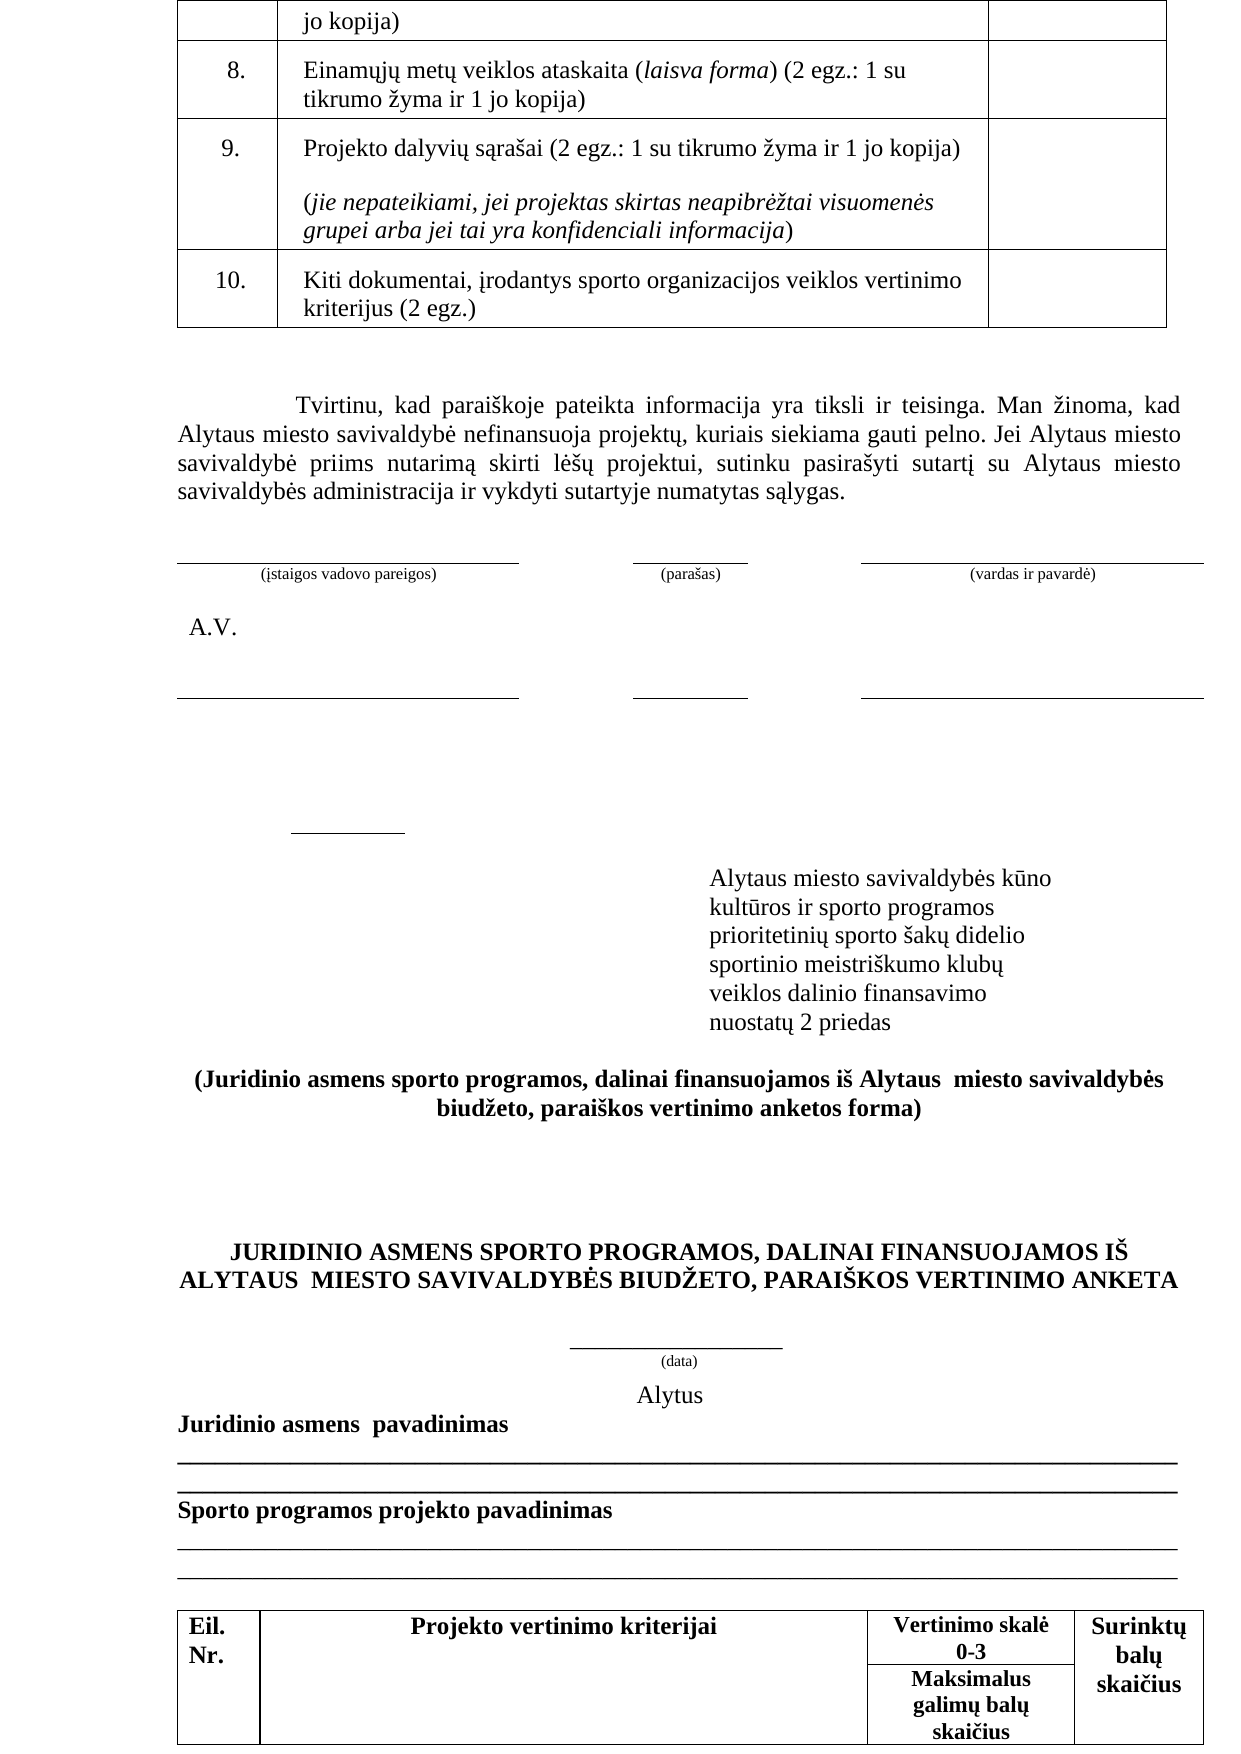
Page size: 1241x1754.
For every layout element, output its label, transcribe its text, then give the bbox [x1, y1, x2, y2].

text kultūros ir sporto programos [620, 892, 1181, 920]
table_cell 10. [178, 250, 277, 327]
table_cell [519, 804, 861, 833]
text _________________ [177, 1323, 1181, 1352]
table_cell [177, 669, 519, 698]
table_header [633, 534, 747, 563]
text (Juridinio asmens sporto programos, dalinai finansuojamos iš Alytaus miesto savivaldybės biudžeto, paraiškos vertinimo anketos forma) [177, 1064, 1181, 1122]
table_cell [177, 776, 519, 804]
table_header Surinktų balų skaičius [1075, 1611, 1203, 1744]
table_cell [861, 612, 1204, 640]
table_cell [519, 718, 861, 747]
text Juridinio asmens pavadinimas ________________________________________________________________________________________________________________________________________________________________ [177, 1409, 1181, 1495]
table_cell jo kopija) [278, 1, 988, 40]
text Alytus [158, 1380, 1181, 1409]
table_cell [748, 669, 861, 698]
table_cell Einamųjų metų veiklos ataskaita (laisva forma) (2 egz.: 1 su tikrumo žyma ir 1 jo kopija) [278, 41, 988, 118]
table_cell [519, 583, 861, 612]
text sportinio meistriškumo klubų [620, 949, 1181, 978]
table_cell [177, 583, 519, 612]
table_cell [861, 669, 1204, 698]
table_cell [177, 640, 519, 669]
table_header [748, 534, 861, 563]
table_cell 9. [178, 119, 277, 249]
table_cell [519, 612, 861, 640]
table_cell [989, 250, 1166, 327]
table_cell [861, 640, 1204, 669]
table_header [519, 534, 633, 563]
table_header Eil. Nr. [178, 1611, 259, 1744]
table_cell [989, 1, 1166, 40]
text veiklos dalinio finansavimo [620, 978, 1181, 1007]
table_cell [177, 718, 519, 747]
text Tvirtinu, kad paraiškoje pateikta informacija yra tiksli ir teisinga. Man žinoma, kad Alytaus miesto savivaldybė nefinansuoja projektų, kuriais siekiama gauti pelno. Jei Alytaus miesto savivaldybė priims nutarimą skirti lėšų projektui, sutinku pasirašyti sutartį su Alytaus miesto savivaldybės administracija ir vykdyti sutartyje numatytas sąlygas. [177, 390, 1182, 505]
table_cell [178, 1, 277, 40]
table_cell 8. [178, 41, 277, 118]
text Juridinio asmens sporto programos, dalinai finansuojamoS iš Alytaus miesto savivaldybės biudžeto, paraiškos vertinimo anketa [177, 1237, 1181, 1294]
table_cell [519, 698, 861, 718]
text Sporto programos projekto pavadinimas ________________________________________________________________________________________________________________________________________________________________ [177, 1495, 1181, 1582]
table_cell [177, 747, 519, 776]
table_cell [519, 776, 861, 804]
table_cell (vardas ir pavardė) [861, 564, 1204, 583]
table_cell [861, 583, 1204, 612]
table_cell (parašas) [519, 563, 861, 583]
table_cell [989, 119, 1166, 249]
table_cell [989, 41, 1166, 118]
table_cell [861, 699, 1204, 718]
text (data) [177, 1352, 1181, 1380]
table_cell [519, 669, 633, 698]
table_cell A.V. [177, 612, 519, 640]
table_header [861, 534, 1204, 563]
table_cell [861, 776, 1204, 804]
table_cell [177, 699, 519, 718]
text nuostatų 2 priedas [620, 1007, 1181, 1035]
table_cell [177, 804, 291, 833]
table_cell [861, 747, 1204, 776]
table_cell (įstaigos vadovo pareigos) [177, 564, 519, 583]
table_cell [519, 747, 861, 776]
table_header [177, 534, 519, 563]
table_cell [633, 669, 747, 698]
table_cell [405, 804, 519, 833]
table_cell [519, 640, 861, 669]
table_header Projekto vertinimo kriterijai [261, 1611, 867, 1744]
text prioritetinių sporto šakų didelio [620, 920, 1181, 949]
table_cell [291, 804, 405, 833]
table_cell [861, 804, 1204, 833]
table_cell [861, 718, 1204, 747]
text Alytaus miesto savivaldybės kūno [620, 863, 1181, 892]
table_cell Projekto dalyvių sąrašai (2 egz.: 1 su tikrumo žyma ir 1 jo kopija) (jie nepateikiami, jei projektas skirtas neapibrėžtai visuomenės grupei arba jei tai yra konfidenciali informacija) [278, 119, 988, 249]
table_header Vertinimo skalė 0-3 [868, 1611, 1074, 1664]
table_cell Kiti dokumentai, įrodantys sporto organizacijos veiklos vertinimo kriterijus (2 egz.) [278, 250, 988, 327]
table_cell Maksimalus galimų balų skaičius [868, 1665, 1074, 1744]
